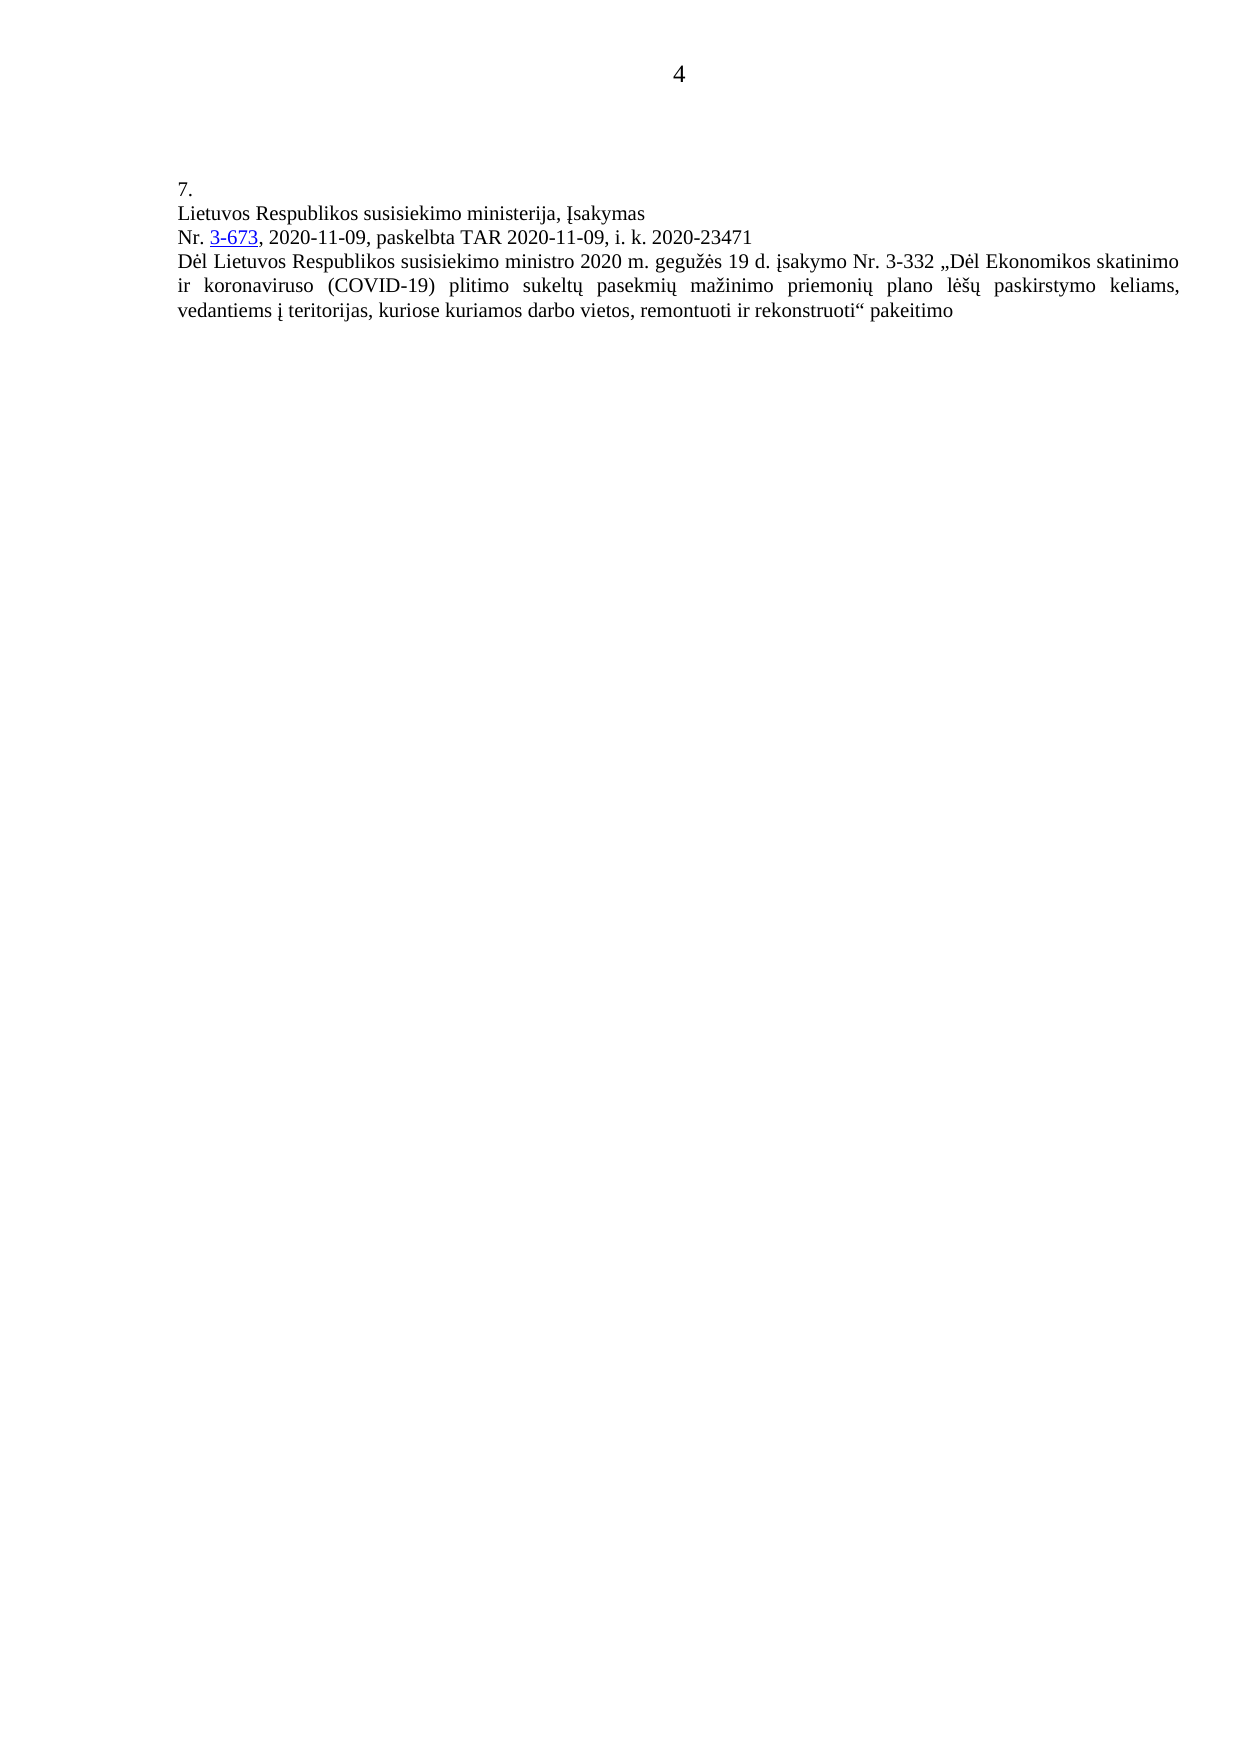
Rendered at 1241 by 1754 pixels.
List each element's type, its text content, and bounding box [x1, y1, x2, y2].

text 7. [177, 177, 1181, 201]
text Lietuvos Respublikos susisiekimo ministerija, Įsakymas [177, 201, 1181, 225]
text Nr. 3-673, 2020-11-09, paskelbta TAR 2020-11-09, i. k. 2020-23471 [177, 225, 1181, 249]
text Dėl Lietuvos Respublikos susisiekimo ministro 2020 m. gegužės 19 d. įsakymo Nr. 3-332 „Dėl Ekonomikos skatinimo ir koronaviruso (COVID-19) plitimo sukeltų pasekmių mažinimo priemonių plano lėšų paskirstymo keliams, vedantiems į teritorijas, kuriose kuriamos darbo vietos, remontuoti ir rekonstruoti“ pakeitimo [177, 249, 1181, 322]
